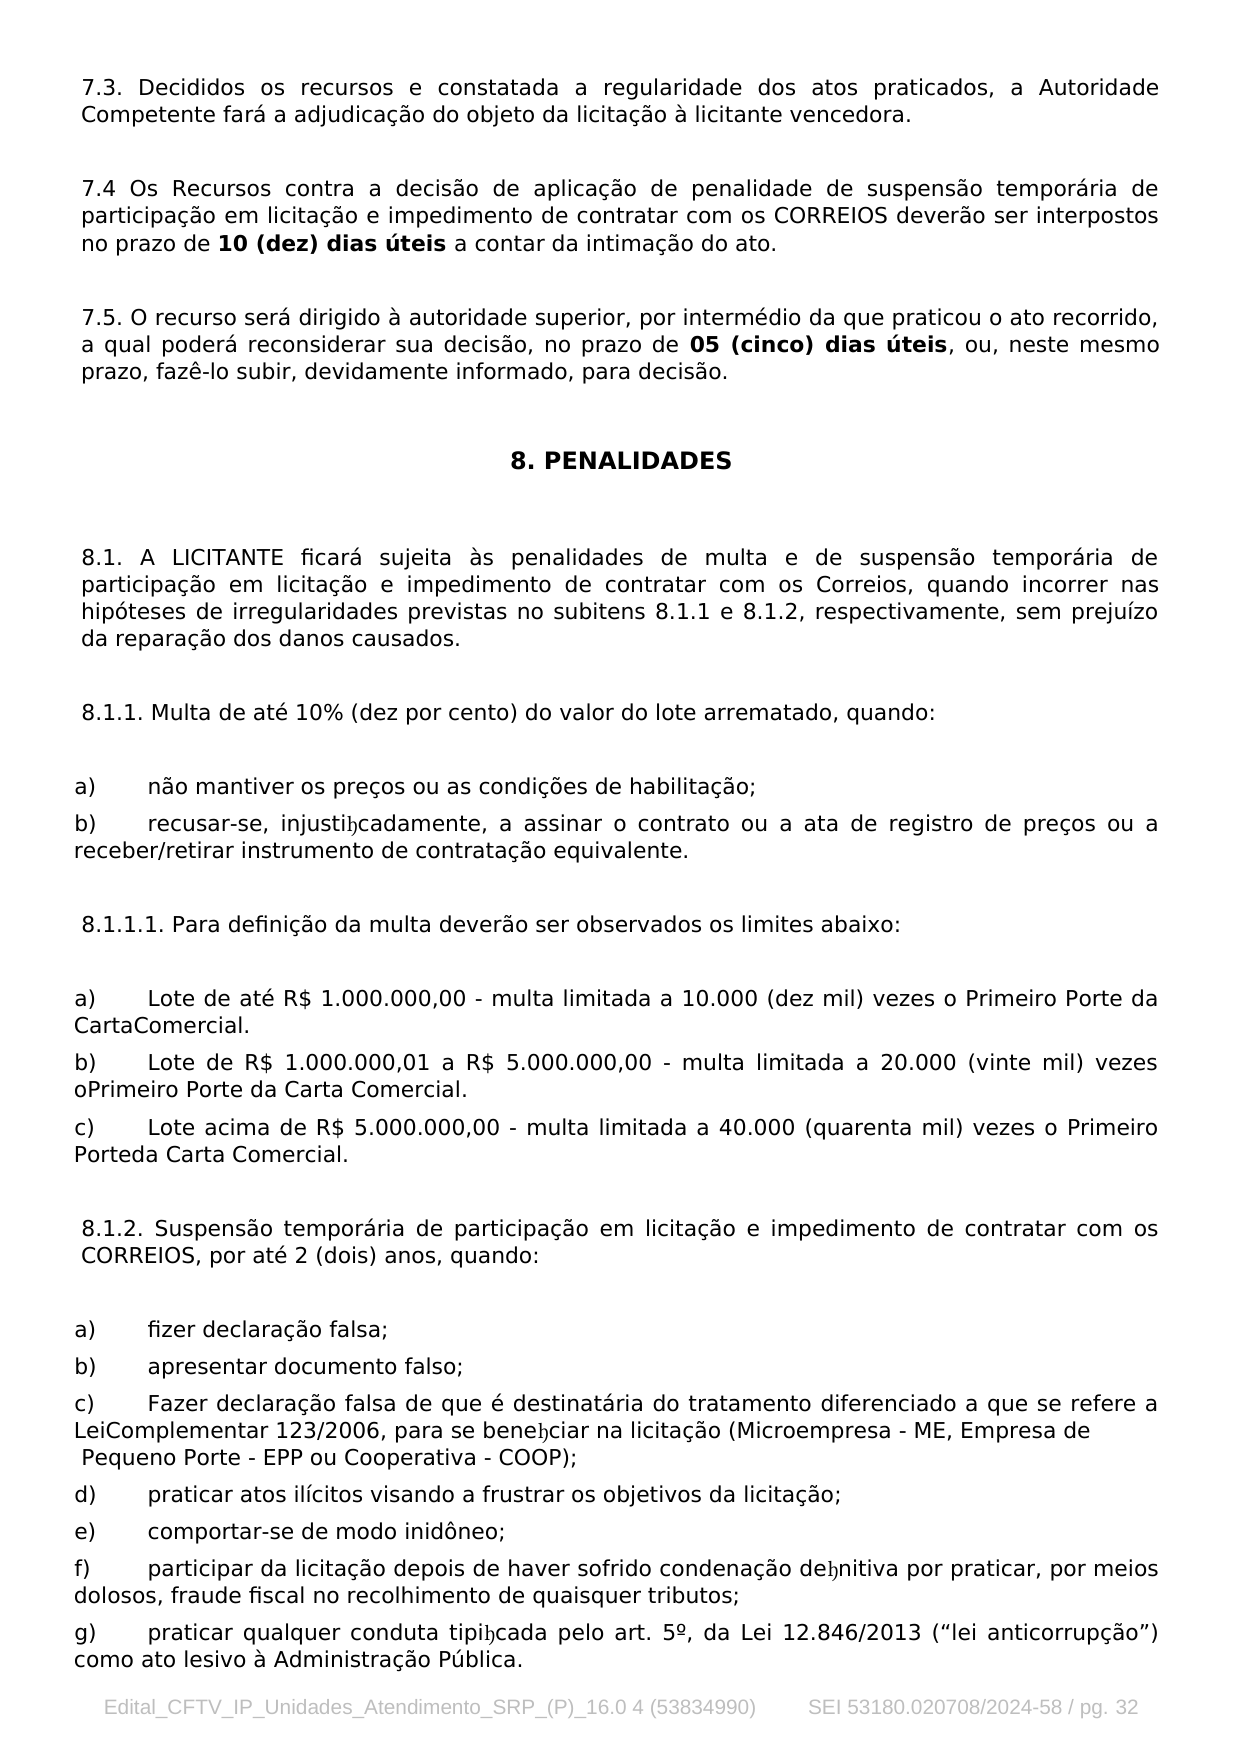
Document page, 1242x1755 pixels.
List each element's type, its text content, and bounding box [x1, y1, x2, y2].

list recusar-se, injusticadamente, a assinar o contrato ou a ata de registro de preços ou a receber/retirar instrumento de contratação equivalente. [74, 811, 1160, 864]
list Fazer declaração falsa de que é destinatária do tratamento diferenciado a que se refere a LeiComplementar 123/2006, para se beneciar na licitação (Microempresa - ME, Empresa de [74, 1391, 1160, 1443]
text 7.4 Os Recursos contra a decisão de aplicação de penalidade de suspensão temporária de participação em licitação e impedimento de contratar com os CORREIOS deverão ser interpostos no prazo de 10 (dez) dias úteis a contar da intimação do ato. [81, 176, 1160, 256]
text 8.1. A LICITANTE ficará sujeita às penalidades de multa e de suspensão temporária de participação em licitação e impedimento de contratar com os Correios, quando incorrer nas hipóteses de irregularidades previstas no subitens 8.1.1 e 8.1.2, respectivamente, sem prejuízo da reparação dos danos causados. [81, 544, 1160, 652]
text 7.5. O recurso será dirigido à autoridade superior, por intermédio da que praticou o ato recorrido, a qual poderá reconsiderar sua decisão, no prazo de 05 (cinco) dias úteis, ou, neste mesmo prazo, fazê-lo subir, devidamente informado, para decisão. [81, 304, 1160, 385]
list Lote acima de R$ 5.000.000,00 - multa limitada a 40.000 (quarenta mil) vezes o Primeiro Porteda Carta Comercial. [74, 1114, 1160, 1167]
text 8.1.1. Multa de até 10% (dez por cento) do valor do lote arrematado, quando: [81, 700, 1160, 726]
list Lote de R$ 1.000.000,01 a R$ 5.000.000,00 - multa limitada a 20.000 (vinte mil) vezes oPrimeiro Porte da Carta Comercial. [74, 1050, 1160, 1103]
list apresentar documento falso; [74, 1354, 1160, 1379]
subtitle 8. PENALIDADES [82, 447, 1160, 475]
list Lote de até R$ 1.000.000,00 - multa limitada a 10.000 (dez mil) vezes o Primeiro Porte da CartaComercial. [74, 986, 1160, 1039]
text 8.1.1.1. Para definição da multa deverão ser observados os limites abaixo: [81, 912, 1160, 938]
list não mantiver os preços ou as condições de habilitação; [74, 774, 1160, 800]
list praticar qualquer conduta tipicada pelo art. 5º, da Lei 12.846/2013 (“lei anticorrupção”) como ato lesivo à Administração Pública. [74, 1620, 1160, 1673]
list participar da licitação depois de haver sofrido condenação denitiva por praticar, por meios dolosos, fraude fiscal no recolhimento de quaisquer tributos; [74, 1556, 1160, 1609]
list comportar-se de modo inidôneo; [74, 1519, 1160, 1544]
list fizer declaração falsa; [74, 1317, 1160, 1342]
text Pequeno Porte - EPP ou Cooperativa - COOP); [81, 1445, 1160, 1471]
text 7.3. Decididos os recursos e constatada a regularidade dos atos praticados, a Autoridade Competente fará a adjudicação do objeto da licitação à licitante vencedora. [81, 75, 1160, 128]
text 8.1.2. Suspensão temporária de participação em licitação e impedimento de contratar com os CORREIOS, por até 2 (dois) anos, quando: [81, 1216, 1160, 1268]
list praticar atos ilícitos visando a frustrar os objetivos da licitação; [74, 1482, 1160, 1508]
